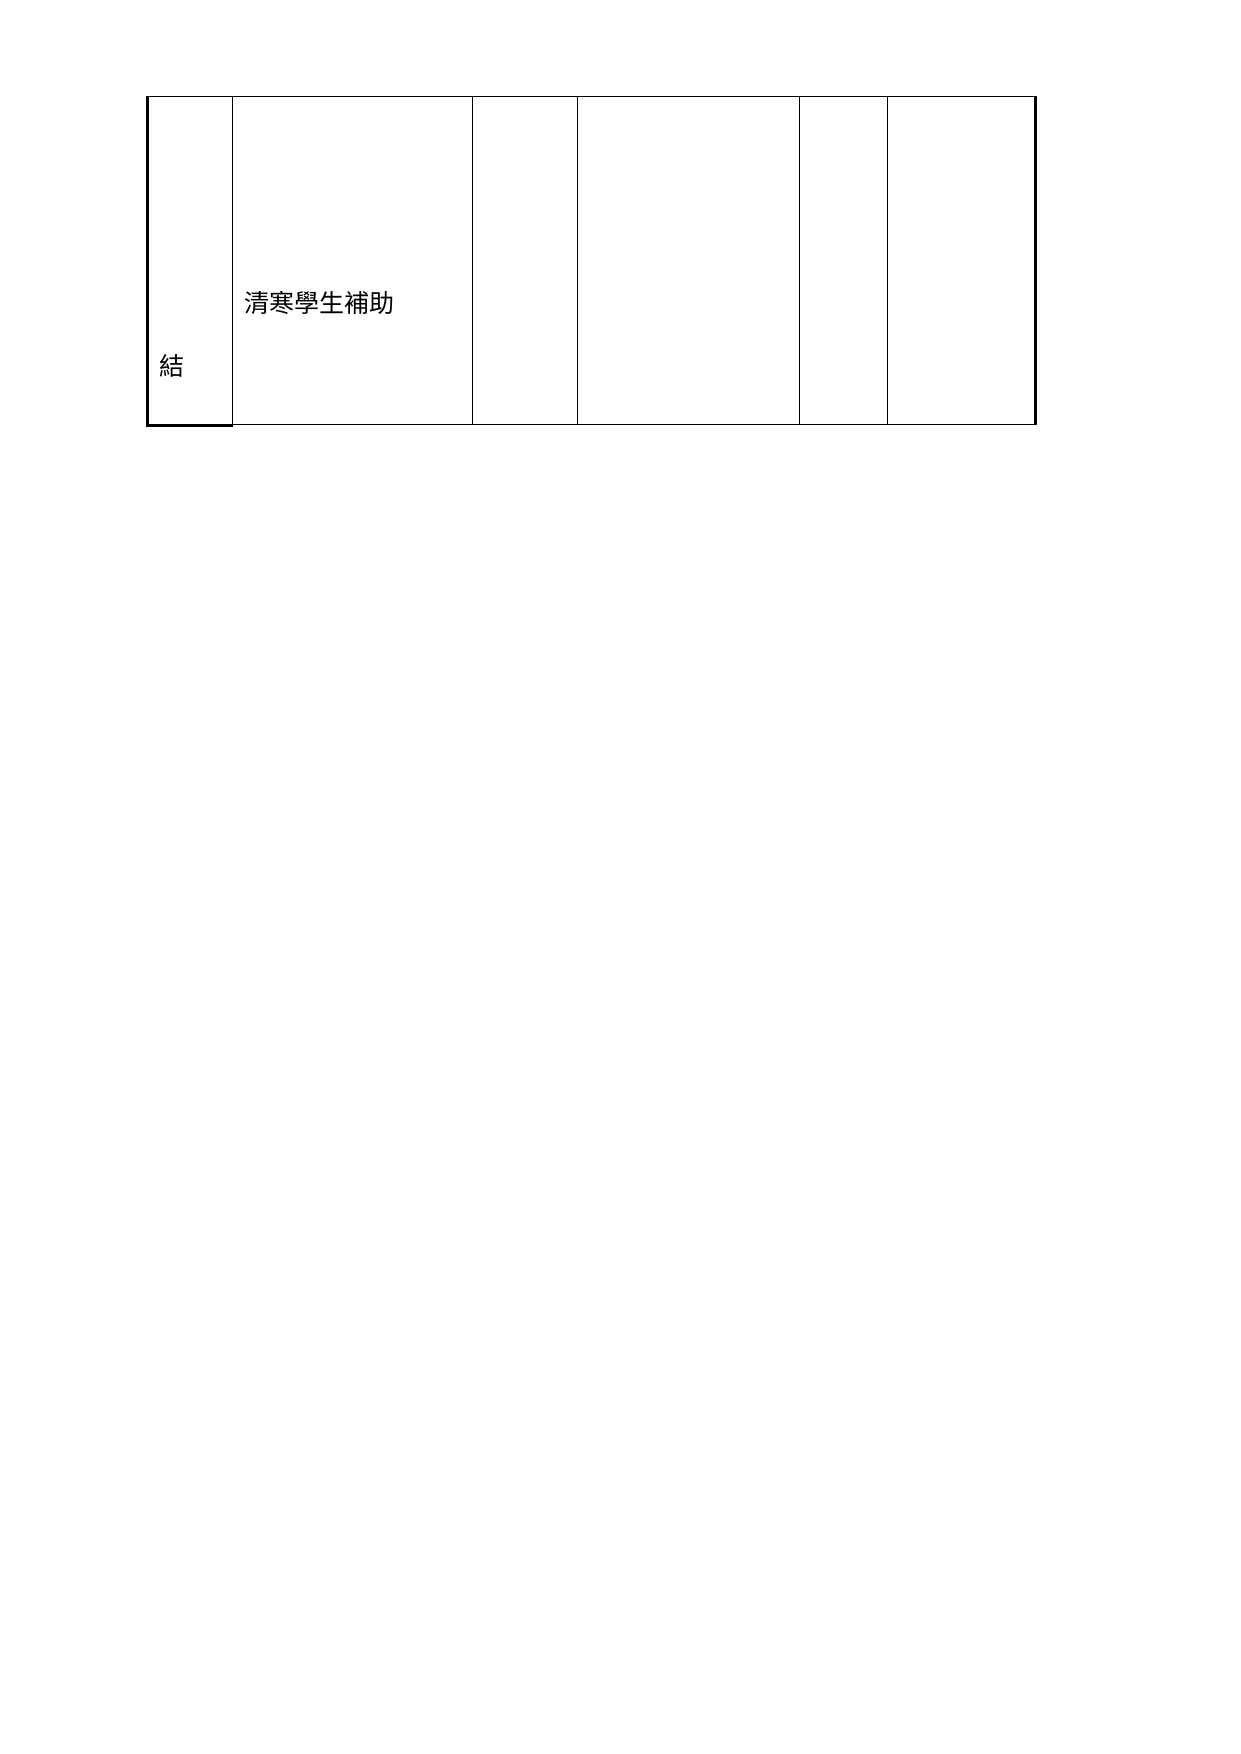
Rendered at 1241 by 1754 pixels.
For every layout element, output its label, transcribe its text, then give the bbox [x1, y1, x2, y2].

table_cell 可 分 配 結 餘 [149, 97, 232, 424]
table_cell [578, 97, 799, 424]
table_cell [800, 97, 887, 424]
table_cell [473, 97, 577, 424]
table_cell 清寒學生補助 [233, 97, 472, 424]
table_cell [888, 97, 1034, 424]
